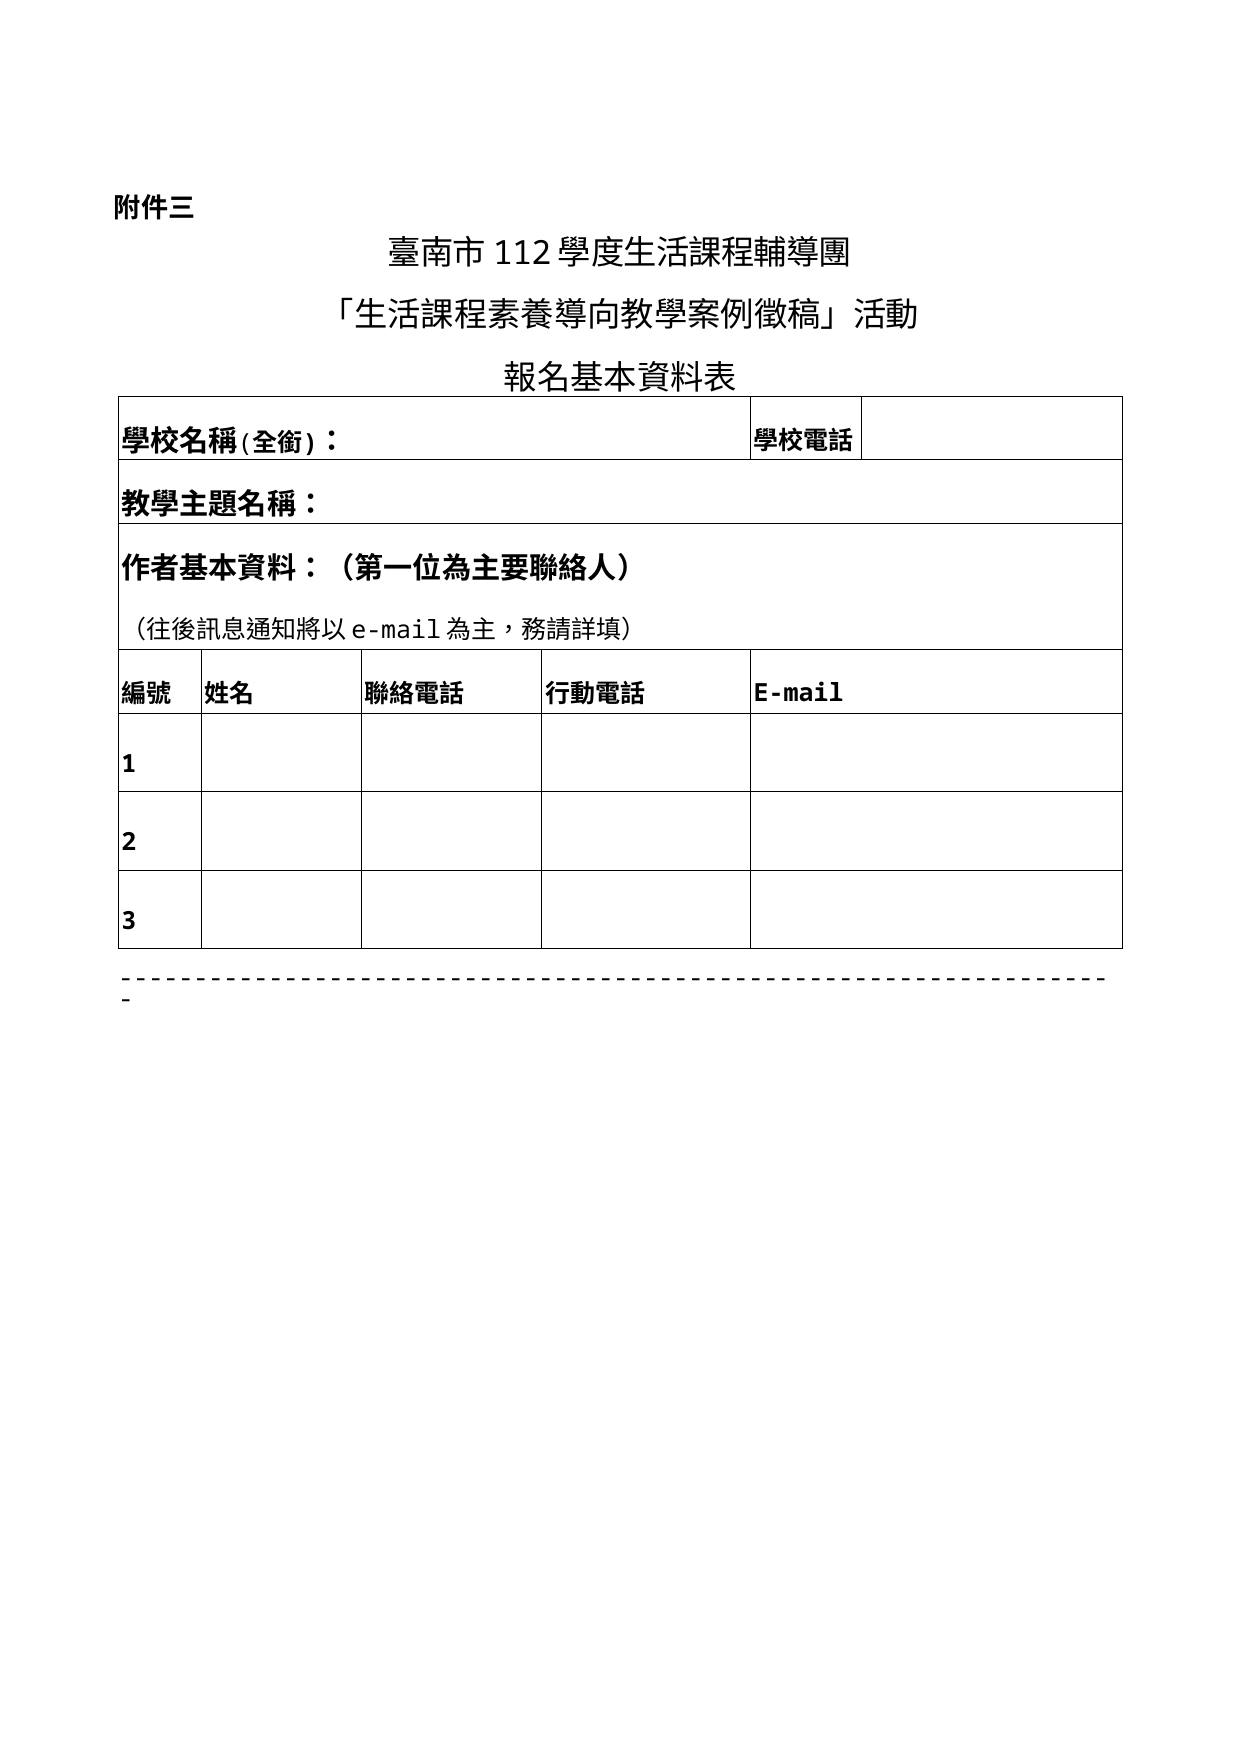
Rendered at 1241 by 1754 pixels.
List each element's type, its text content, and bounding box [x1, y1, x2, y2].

table_cell [202, 871, 361, 948]
table_cell 聯絡電話 [362, 650, 541, 712]
table_cell 1 [119, 714, 201, 791]
table_cell [751, 714, 1122, 791]
table_cell [362, 871, 541, 948]
table_cell 3 [119, 871, 201, 948]
table_cell [362, 792, 541, 869]
table_cell [751, 871, 1122, 948]
table_cell [542, 714, 750, 791]
table_cell 教學主題名稱： [119, 460, 1122, 523]
text 「生活課程素養導向教學案例徵稿」活動 [118, 271, 1122, 333]
table_header 學校電話 [751, 397, 861, 459]
text 報名基本資料表 [118, 333, 1122, 396]
table_cell E-mail [751, 650, 1122, 712]
table_cell [542, 792, 750, 869]
table_cell [202, 714, 361, 791]
text 附件三 [114, 186, 234, 225]
table_cell [542, 871, 750, 948]
table_cell 編號 [119, 650, 201, 712]
table_cell [202, 792, 361, 869]
table_cell [362, 714, 541, 791]
table_cell [751, 792, 1122, 869]
text ------------------------------------------------------------------- [118, 949, 1122, 1012]
text 臺南市112學度生活課程輔導團 [118, 208, 1122, 271]
table_cell 姓名 [202, 650, 361, 712]
table_header 學校名稱(全銜)： [119, 397, 750, 459]
table_cell 作者基本資料：（第一位為主要聯絡人） （往後訊息通知將以e-mail為主，務請詳填） [119, 524, 1122, 649]
table_header [862, 397, 1122, 459]
table_cell 行動電話 [542, 650, 750, 712]
table_cell 2 [119, 792, 201, 869]
